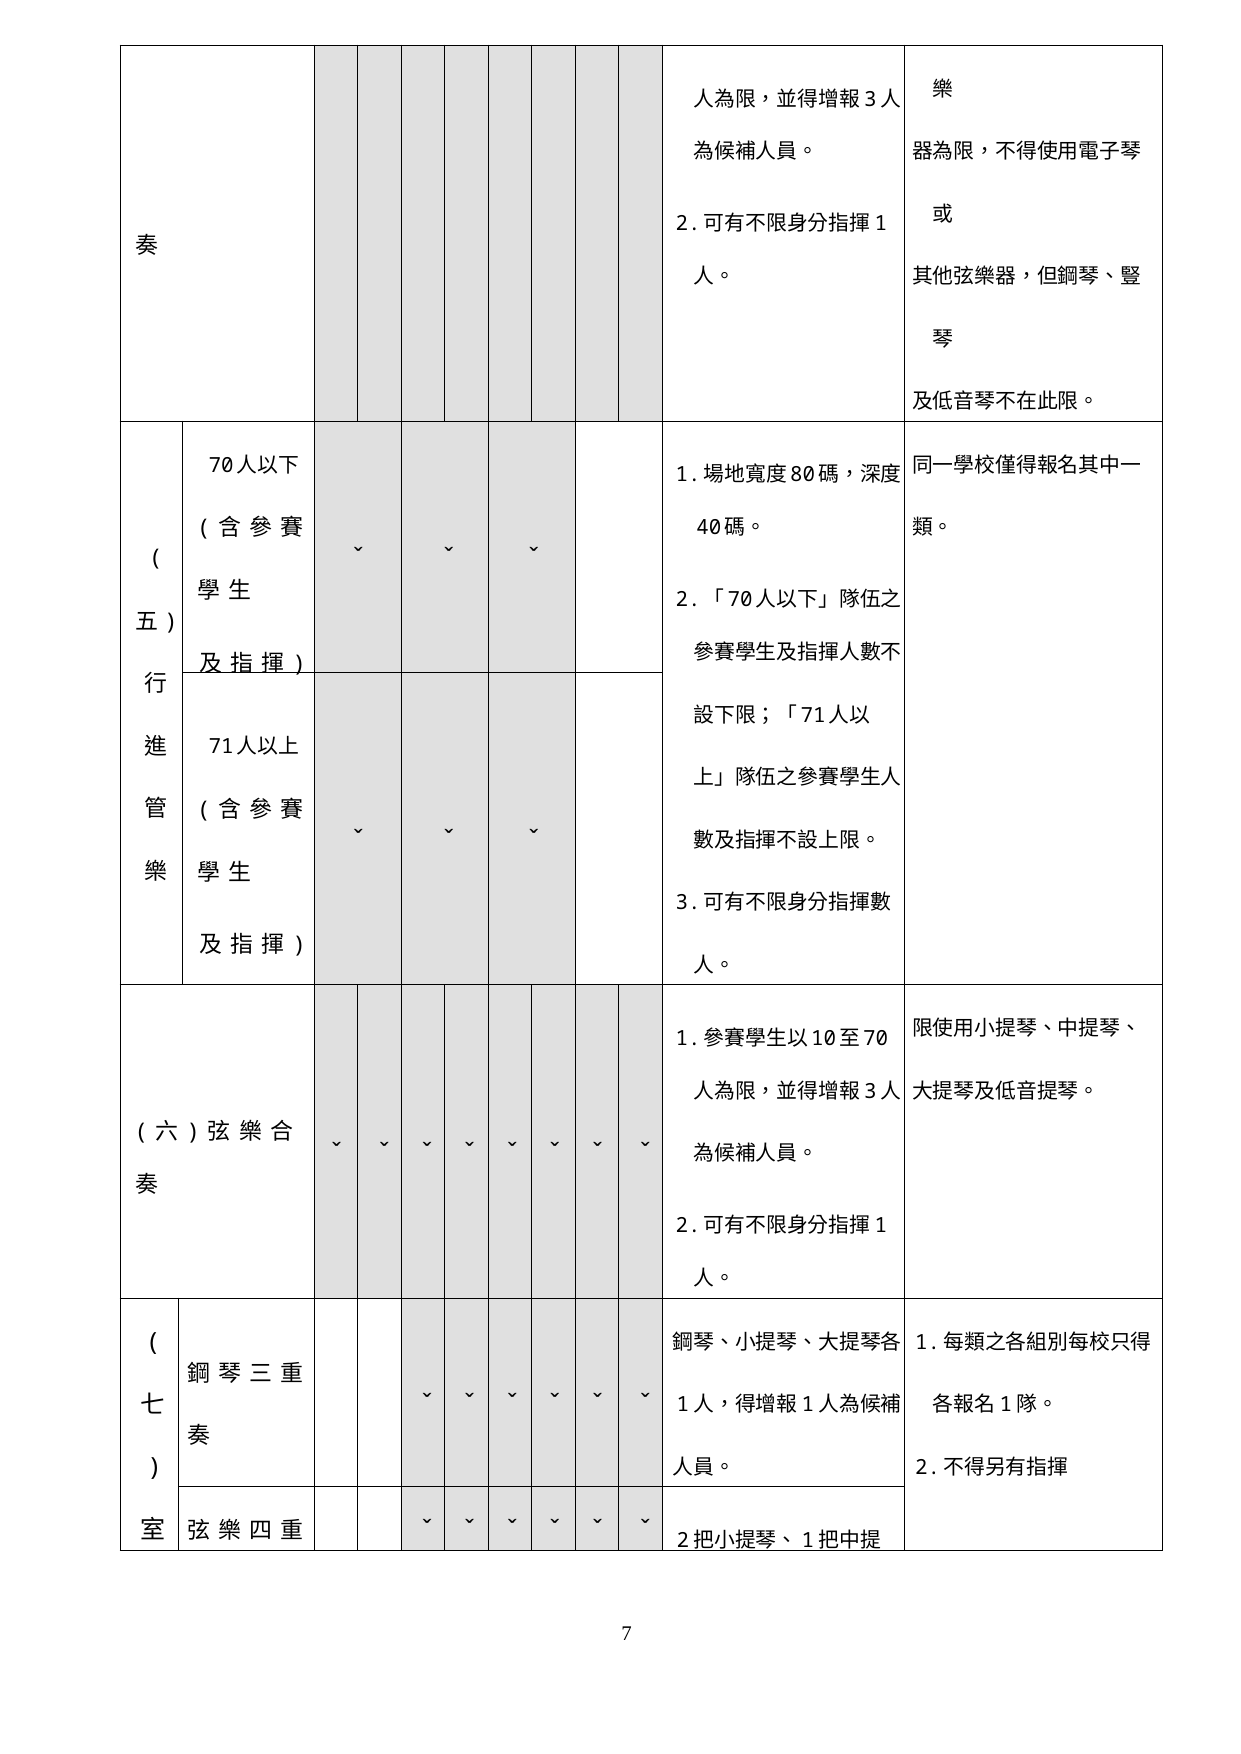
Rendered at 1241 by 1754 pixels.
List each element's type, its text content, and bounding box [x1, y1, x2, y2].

table_cell ˇ [315, 985, 357, 1298]
table_cell ˇ [402, 673, 488, 984]
table_cell ˇ [402, 985, 444, 1298]
table_cell [358, 1299, 401, 1486]
table_cell ˇ [619, 1487, 662, 1550]
table_cell 1.參賽學生以10至70人為限，並得增報3人為候補人員。 2.可有不限身分指揮1人。 [663, 985, 904, 1298]
table_cell [315, 1299, 357, 1486]
table_cell 奏 [121, 46, 314, 421]
table_cell ˇ [532, 1487, 575, 1550]
table_cell [315, 1487, 357, 1550]
table_cell (六)弦樂合奏 [121, 985, 314, 1298]
table_cell ˇ [402, 1487, 444, 1550]
table_cell [576, 46, 618, 421]
table_cell 限使用小提琴、中提琴、大提琴及低音提琴。 [905, 985, 1162, 1298]
table_cell 人為限，並得增報3人為候補人員。 2.可有不限身分指揮1人。 [663, 46, 904, 421]
table_cell ˇ [489, 985, 531, 1298]
table_cell 鋼琴、小提琴、大提琴各1人，得增報1人為候補人員。 [663, 1299, 904, 1486]
table_cell ˇ [576, 985, 618, 1298]
table_cell [576, 422, 662, 672]
table_cell 同一學校僅得報名其中一 類。 [905, 422, 1162, 984]
table_cell ˇ [402, 422, 488, 672]
table_cell [489, 46, 531, 421]
table_cell (七) 室 [121, 1299, 178, 1550]
table_cell [315, 46, 357, 421]
table_cell ˇ [619, 985, 662, 1298]
table_cell 1.每類之各組別每校只得各報名1隊。 2.不得另有指揮 [905, 1299, 1162, 1550]
table_cell [445, 46, 488, 421]
table_cell ˇ [489, 673, 575, 984]
table_cell [358, 1487, 401, 1550]
table_cell 鋼琴三重奏 [179, 1299, 314, 1486]
table_cell ˇ [576, 1299, 618, 1486]
table_cell [402, 46, 444, 421]
table_cell ˇ [402, 1299, 444, 1486]
table_cell ˇ [358, 985, 401, 1298]
table_cell ˇ [619, 1299, 662, 1486]
table_cell 樂 器為限，不得使用電子琴或 其他弦樂器，但鋼琴、豎琴 及低音琴不在此限。 [905, 46, 1162, 421]
table_cell [532, 46, 575, 421]
table_cell ˇ [445, 985, 488, 1298]
table_cell 70人以下 (含參賽學生 及指揮) [183, 422, 314, 672]
table_cell [358, 46, 401, 421]
table_cell 71人以上 (含參賽學生 及指揮) [183, 673, 314, 984]
table_cell (五) 行 進 管 樂 [121, 422, 182, 984]
table_cell [576, 673, 662, 984]
table_cell 1.場地寬度80碼，深度40碼。 2.「70人以下」隊伍之參賽學生及指揮人數不設下限；「71人以上」隊伍之參賽學生人數及指揮不設上限。 3.可有不限身分指揮數人。 [663, 422, 904, 984]
table_cell ˇ [489, 1487, 531, 1550]
table_cell ˇ [532, 985, 575, 1298]
table_cell [619, 46, 662, 421]
table_cell ˇ [489, 422, 575, 672]
table_cell ˇ [489, 1299, 531, 1486]
table_cell 弦樂四重 [179, 1487, 314, 1550]
table_cell 2把小提琴、1把中提 [663, 1487, 904, 1550]
table_cell ˇ [315, 673, 401, 984]
table_cell ˇ [445, 1299, 488, 1486]
table_cell ˇ [315, 422, 401, 672]
table_cell ˇ [532, 1299, 575, 1486]
table_cell ˇ [576, 1487, 618, 1550]
table_cell ˇ [445, 1487, 488, 1550]
